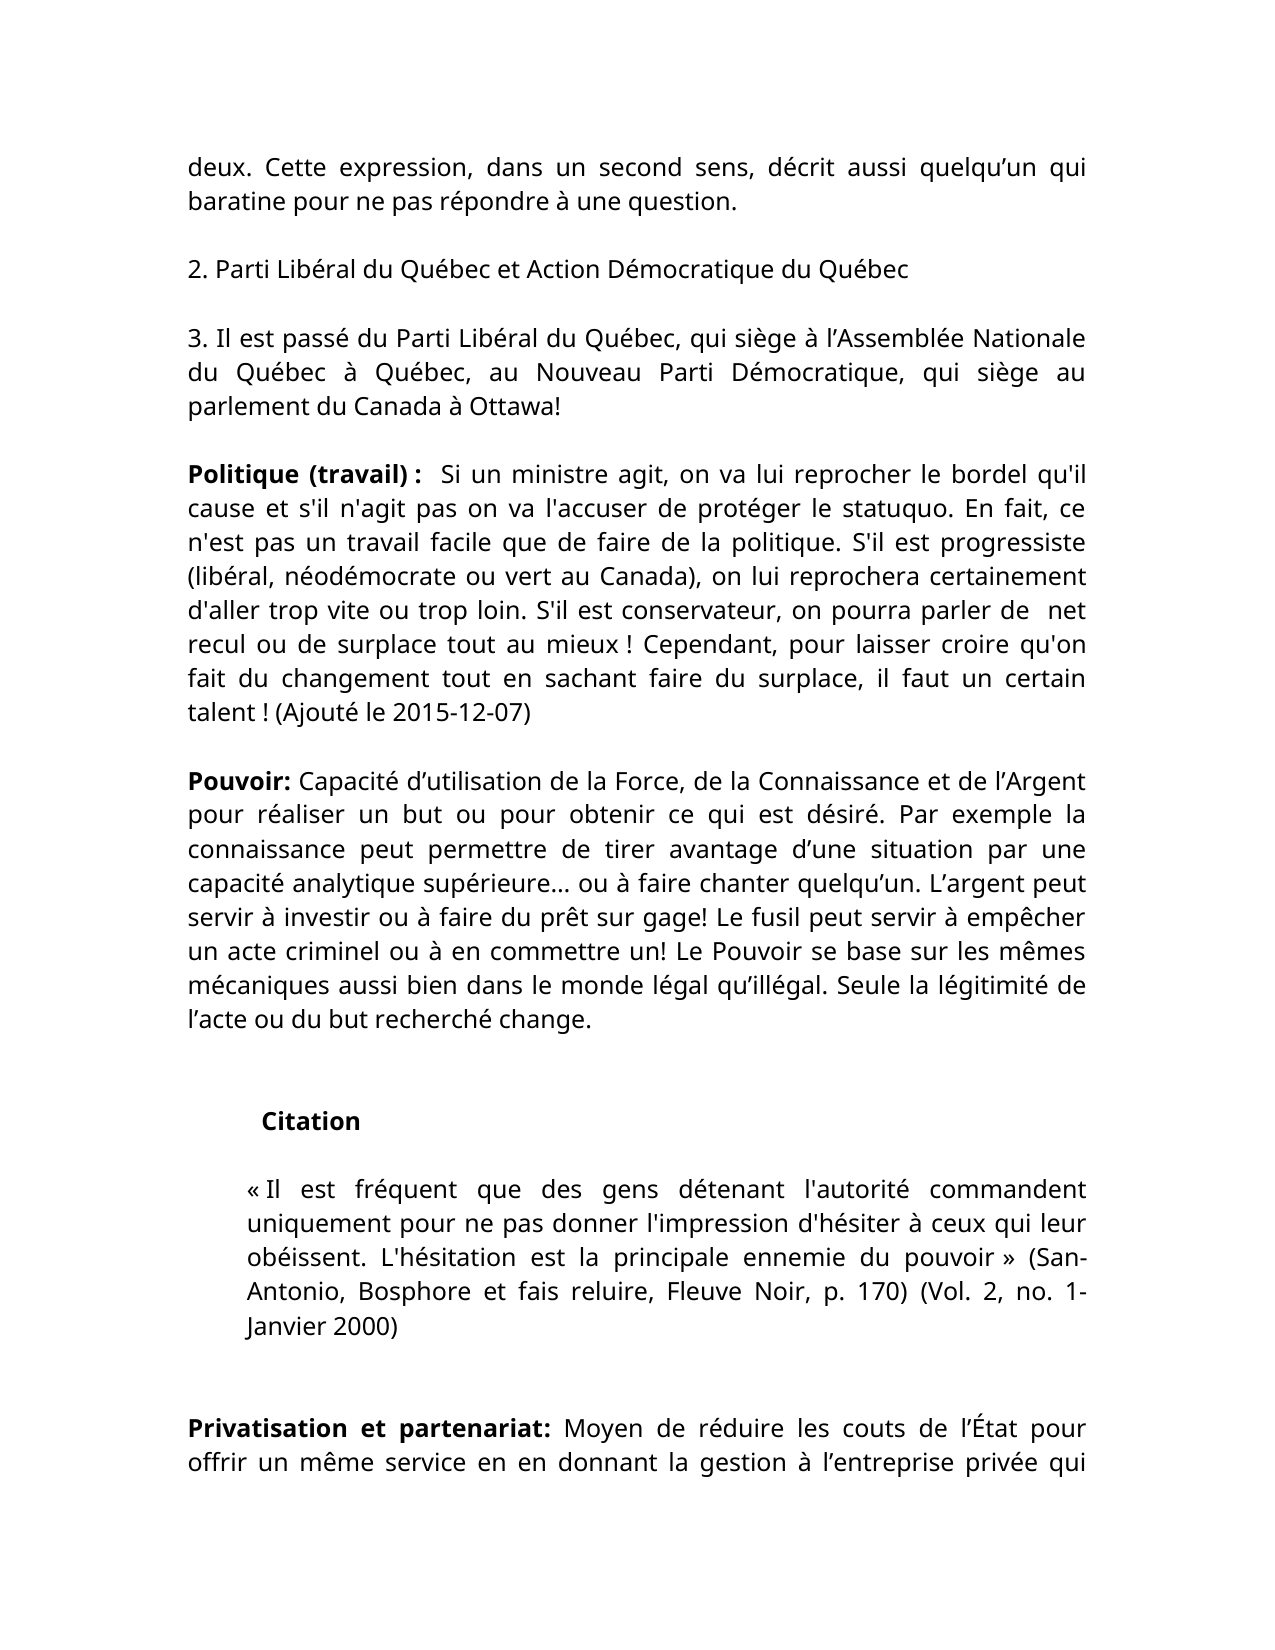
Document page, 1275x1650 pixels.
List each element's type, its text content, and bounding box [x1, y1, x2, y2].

text « Il est fréquent que des gens détenant l'autorité commandent uniquement pour ne pas donner l'impression d'hésiter à ceux qui leur obéissent. L'hésitation est la principale ennemie du pouvoir » (San-Antonio, Bosphore et fais reluire, Fleuve Noir, p. 170) (Vol. 2, no. 1- Janvier 2000) [247, 1172, 1087, 1342]
text Politique (travail) : Si un ministre agit, on va lui reprocher le bordel qu'il cause et s'il n'agit pas on va l'accuser de protéger le statuquo. En fait, ce n'est pas un travail facile que de faire de la politique. S'il est progressiste (libéral, néodémocrate ou vert au Canada), on lui reprochera certainement d'aller trop vite ou trop loin. S'il est conservateur, on pourra parler de net recul ou de surplace tout au mieux ! Cependant, pour laisser croire qu'on fait du changement tout en sachant faire du surplace, il faut un certain talent ! (Ajouté le 2015-12-07) [187, 457, 1087, 729]
text deux. Cette expression, dans un second sens, décrit aussi quelqu’un qui baratine pour ne pas répondre à une question. [187, 150, 1087, 218]
text Citation [187, 1104, 1087, 1138]
text Privatisation et partenariat: Moyen de réduire les couts de l’État pour offrir un même service en en donnant la gestion à l’entreprise privée qui [187, 1410, 1087, 1478]
text 2. Parti Libéral du Québec et Action Démocratique du Québec [187, 252, 1087, 286]
text Pouvoir: Capacité d’utilisation de la Force, de la Connaissance et de l’Argent pour réaliser un but ou pour obtenir ce qui est désiré. Par exemple la connaissance peut permettre de tirer avantage d’une situation par une capacité analytique supérieure… ou à faire chanter quelqu’un. L’argent peut servir à investir ou à faire du prêt sur gage! Le fusil peut servir à empêcher un acte criminel ou à en commettre un! Le Pouvoir se base sur les mêmes mécaniques aussi bien dans le monde légal qu’illégal. Seule la légitimité de l’acte ou du but recherché change. [187, 763, 1087, 1036]
text 3. Il est passé du Parti Libéral du Québec, qui siège à l’Assemblée Nationale du Québec à Québec, au Nouveau Parti Démocratique, qui siège au parlement du Canada à Ottawa! [187, 320, 1087, 422]
